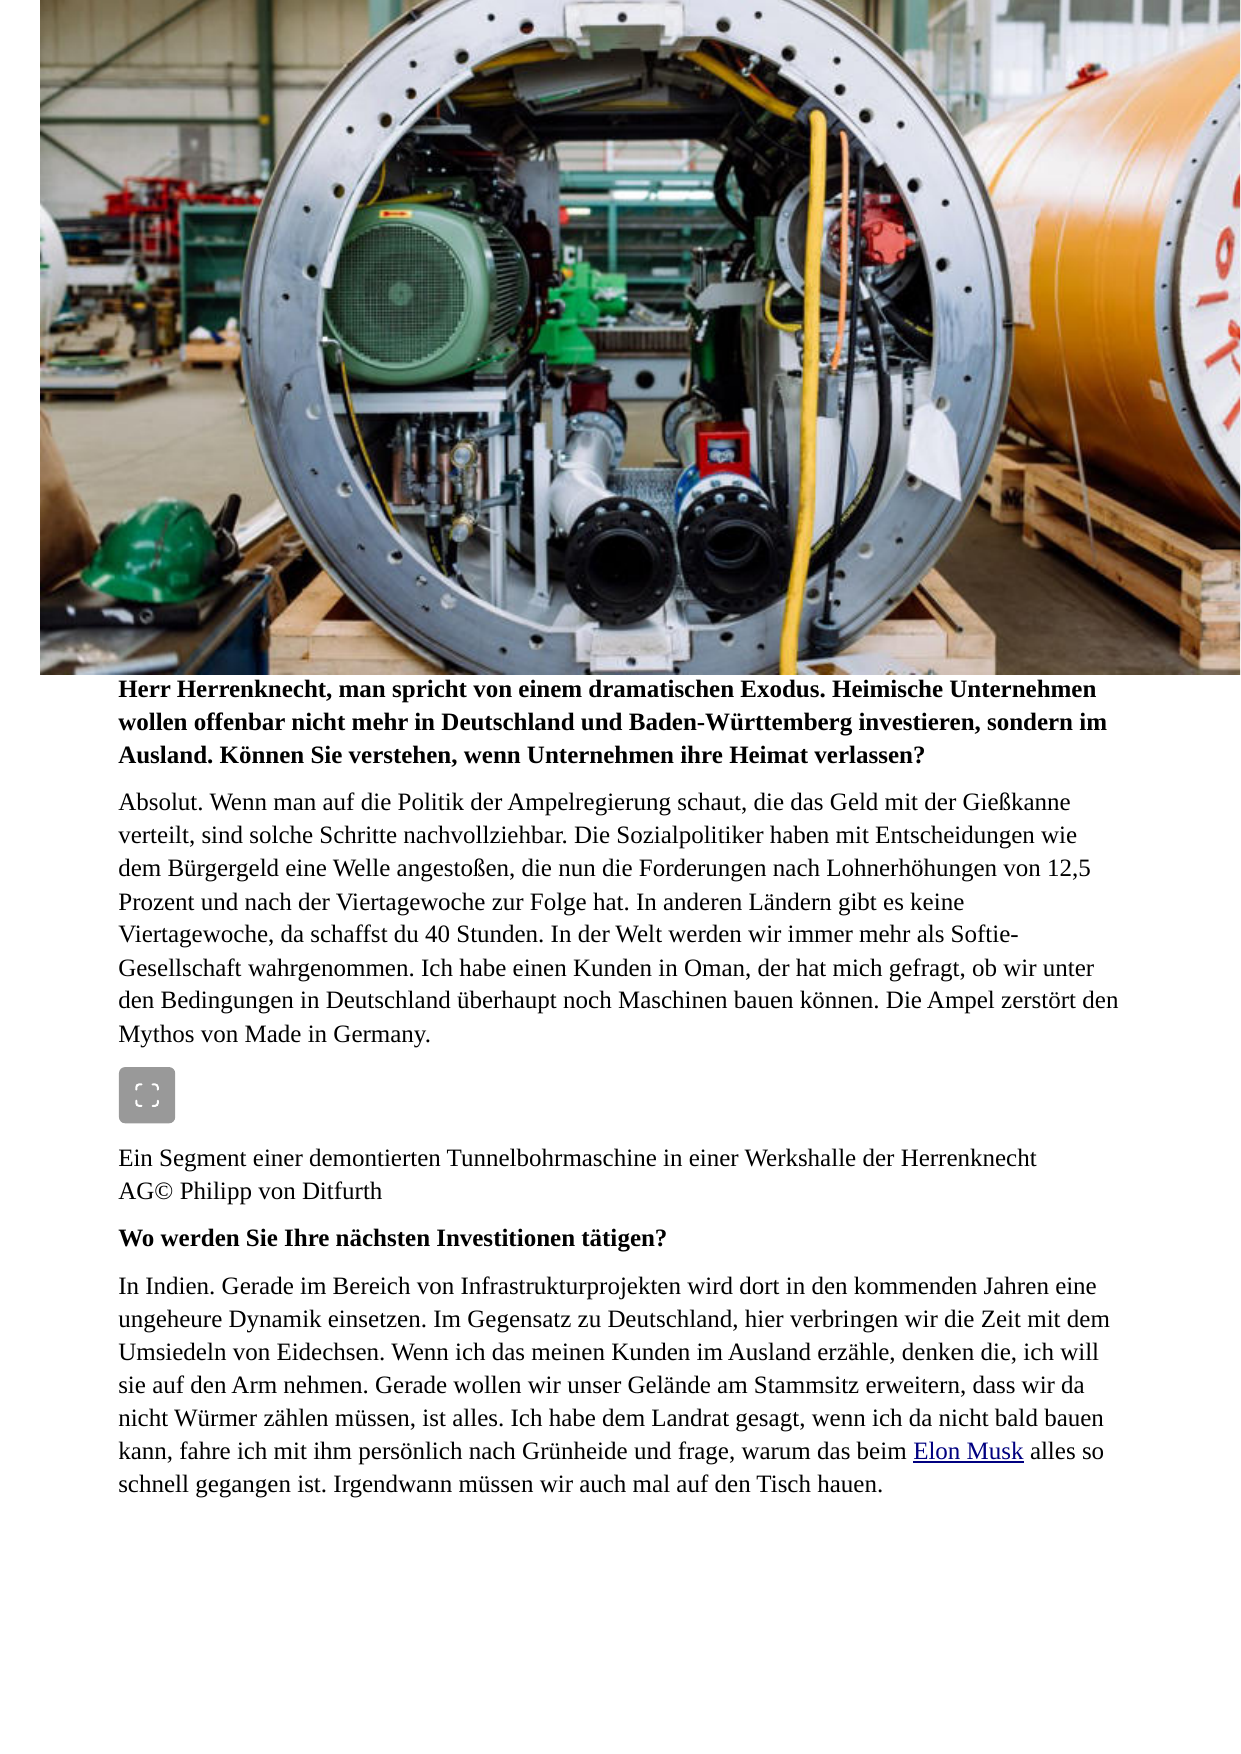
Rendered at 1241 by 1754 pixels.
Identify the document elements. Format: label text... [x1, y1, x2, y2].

text In Indien. Gerade im Bereich von Infrastrukturprojekten wird dort in den kommenden Jahren eine ungeheure Dynamik einsetzen. Im Gegensatz zu Deutschland, hier verbringen wir die Zeit mit dem Umsiedeln von Eidechsen. Wenn ich das meinen Kunden im Ausland erzähle, denken die, ich will sie auf den Arm nehmen. Gerade wollen wir unser Gelände am Stammsitz erweitern, dass wir da nicht Würmer zählen müssen, ist alles. Ich habe dem Landrat gesagt, wenn ich da nicht bald bauen kann, fahre ich mit ihm persönlich nach Grünheide und frage, warum das beim Elon Musk alles so schnell gegangen ist. Irgendwann müssen wir auch mal auf den Tisch hauen. [118, 1271, 1122, 1498]
text Wo werden Sie Ihre nächsten Investitionen tätigen? [118, 1223, 1122, 1252]
text Absolut. Wenn man auf die Politik der Ampelregierung schaut, die das Geld mit der Gießkanne verteilt, sind solche Schritte nachvollziehbar. Die Sozialpolitiker haben mit Entscheidungen wie dem Bürgergeld eine Welle angestoßen, die nun die Forderungen nach Lohnerhöhungen von 12,5 Prozent und nach der Viertagewoche zur Folge hat. In anderen Ländern gibt es keine Viertagewoche, da schaffst du 40 Stunden. In der Welt werden wir immer mehr als Softie-Gesellschaft wahrgenommen. Ich habe einen Kunden in Oman, der hat mich gefragt, ob wir unter den Bedingungen in Deutschland überhaupt noch Maschinen bauen können. Die Ampel zerstört den Mythos von Made in Germany. [118, 787, 1122, 1047]
picture [40, 0, 1241, 675]
text Herr Herrenknecht, man spricht von einem dramatischen Exodus. Heimische Unternehmen wollen offenbar nicht mehr in Deutschland und Baden-Württemberg investieren, sondern im Ausland. Können Sie verstehen, wenn Unternehmen ihre Heimat verlassen? [118, 675, 1122, 769]
text Ein Segment einer demontierten Tunnelbohrmaschine in einer Werkshalle der Herrenknecht AG© Philipp von Ditfurth [118, 1143, 1122, 1205]
